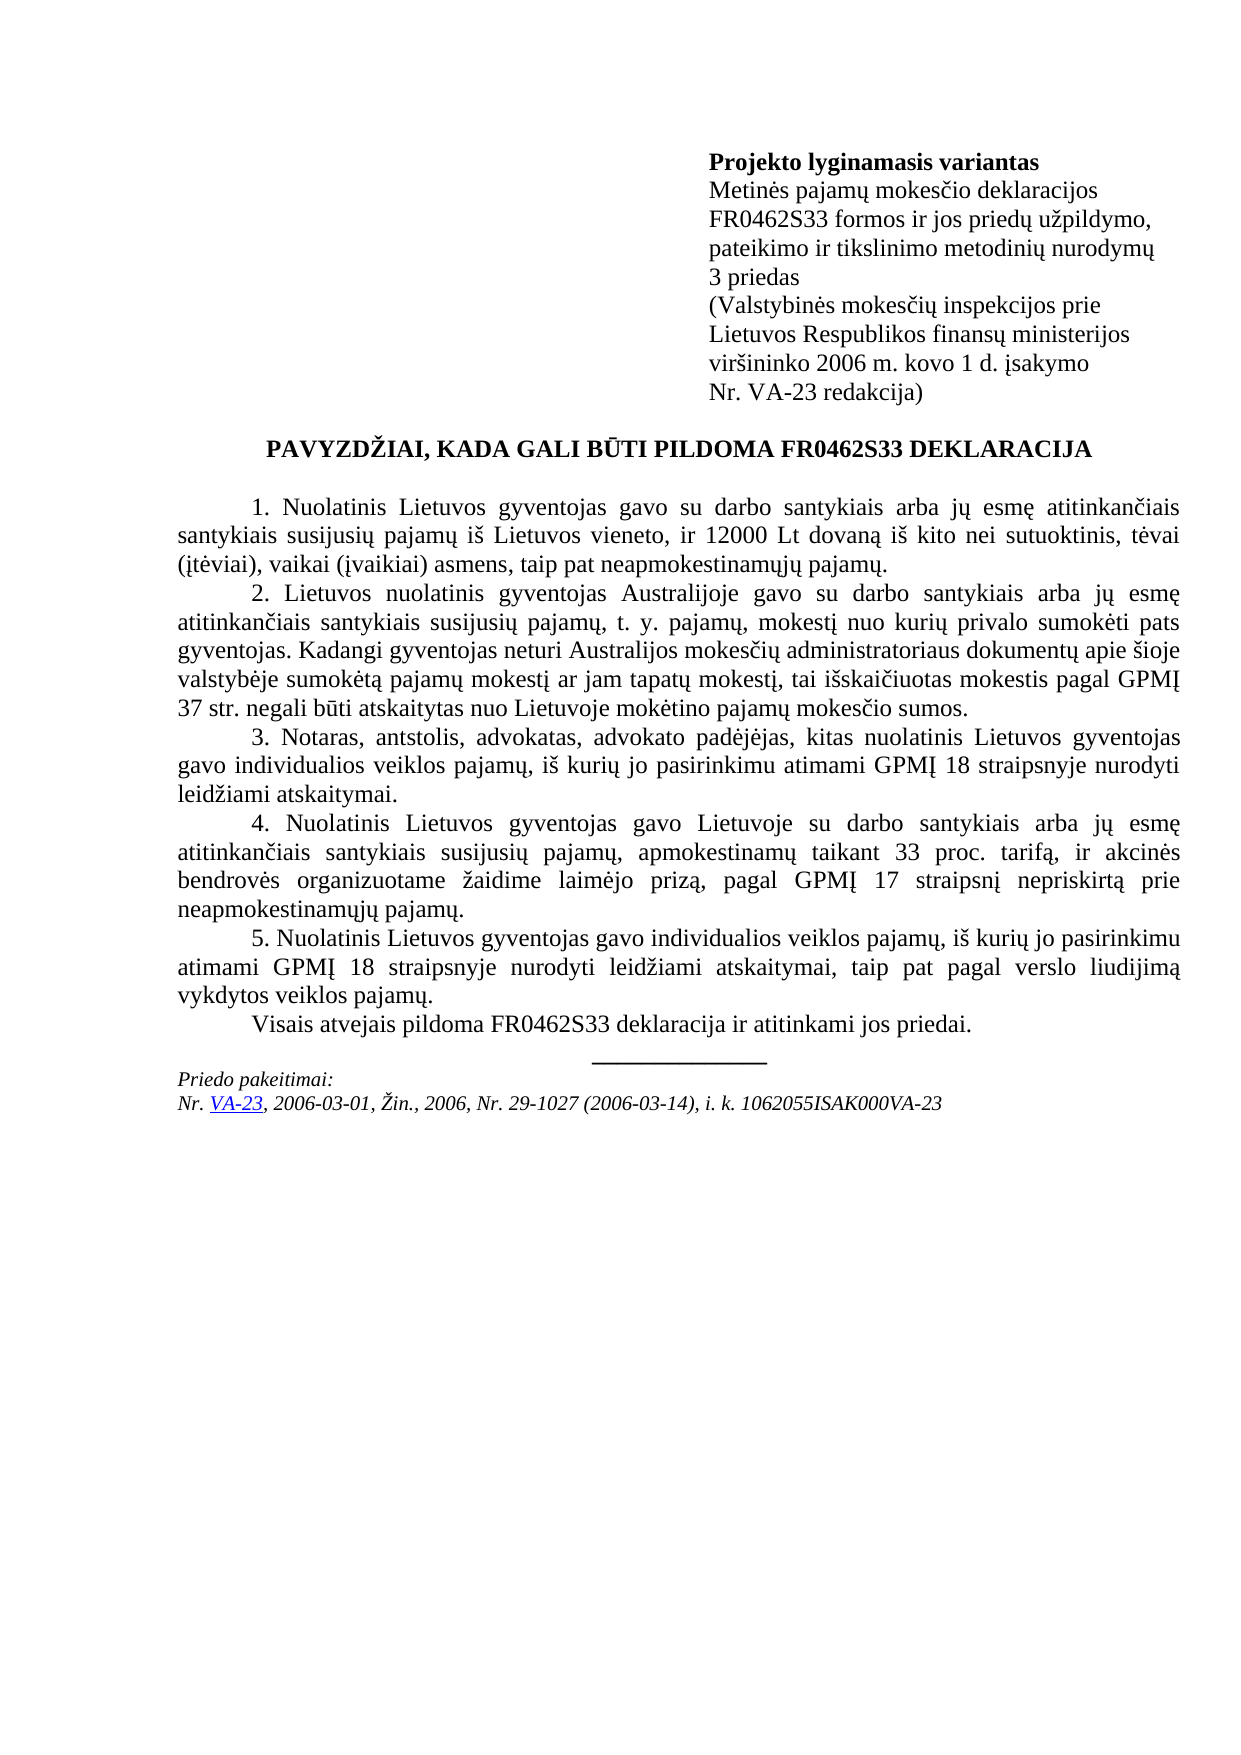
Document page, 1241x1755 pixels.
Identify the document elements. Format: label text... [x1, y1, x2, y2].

text 4. Nuolatinis Lietuvos gyventojas gavo Lietuvoje su darbo santykiais arba jų esmę atitinkančiais santykiais susijusių pajamų, apmokestinamų taikant 33 proc. tarifą, ir akcinės bendrovės organizuotame žaidime laimėjo prizą, pagal GPMĮ 17 straipsnį nepriskirtą prie neapmokestinamųjų pajamų. [177, 808, 1181, 923]
text Metinės pajamų mokesčio deklaracijos [177, 176, 1181, 204]
text 5. Nuolatinis Lietuvos gyventojas gavo individualios veiklos pajamų, iš kurių jo pasirinkimu atimami GPMĮ 18 straipsnyje nurodyti leidžiami atskaitymai, taip pat pagal verslo liudijimą vykdytos veiklos pajamų. [177, 923, 1181, 1009]
text Visais atvejais pildoma FR0462S33 deklaracija ir atitinkami jos priedai. [177, 1009, 1181, 1038]
text 2. Lietuvos nuolatinis gyventojas Australijoje gavo su darbo santykiais arba jų esmę atitinkančiais santykiais susijusių pajamų, t. y. pajamų, mokestį nuo kurių privalo sumokėti pats gyventojas. Kadangi gyventojas neturi Australijos mokesčių administratoriaus dokumentų apie šioje valstybėje sumokėtą pajamų mokestį ar jam tapatų mokestį, tai išskaičiuotas mokestis pagal GPMĮ 37 str. negali būti atskaitytas nuo Lietuvoje mokėtino pajamų mokesčio sumos. [177, 578, 1181, 722]
text Nr. VA-23 redakcija) [177, 377, 1181, 406]
text Priedo pakeitimai: [177, 1067, 1181, 1091]
text Lietuvos Respublikos finansų ministerijos [177, 319, 1181, 348]
text ______________ [177, 1038, 1181, 1067]
text FR0462S33 formos ir jos priedų užpildymo, [177, 204, 1181, 233]
text 3 priedas [177, 262, 1181, 291]
text PAVYZDŽIAI, KADA GALI BŪTI PILDOMA FR0462S33 DEKLARACIJA [177, 434, 1181, 463]
text viršininko 2006 m. kovo 1 d. įsakymo [177, 348, 1181, 377]
text Projekto lyginamasis variantas [177, 147, 1181, 176]
text (Valstybinės mokesčių inspekcijos prie [177, 291, 1181, 319]
text Nr. VA-23, 2006-03-01, Žin., 2006, Nr. 29-1027 (2006-03-14), i. k. 1062055ISAK000VA-23 [177, 1091, 1181, 1115]
text 1. Nuolatinis Lietuvos gyventojas gavo su darbo santykiais arba jų esmę atitinkančiais santykiais susijusių pajamų iš Lietuvos vieneto, ir 12000 Lt dovaną iš kito nei sutuoktinis, tėvai (įtėviai), vaikai (įvaikiai) asmens, taip pat neapmokestinamųjų pajamų. [177, 492, 1181, 578]
text pateikimo ir tikslinimo metodinių nurodymų [177, 233, 1181, 262]
text 3. Notaras, antstolis, advokatas, advokato padėjėjas, kitas nuolatinis Lietuvos gyventojas gavo individualios veiklos pajamų, iš kurių jo pasirinkimu atimami GPMĮ 18 straipsnyje nurodyti leidžiami atskaitymai. [177, 722, 1181, 808]
